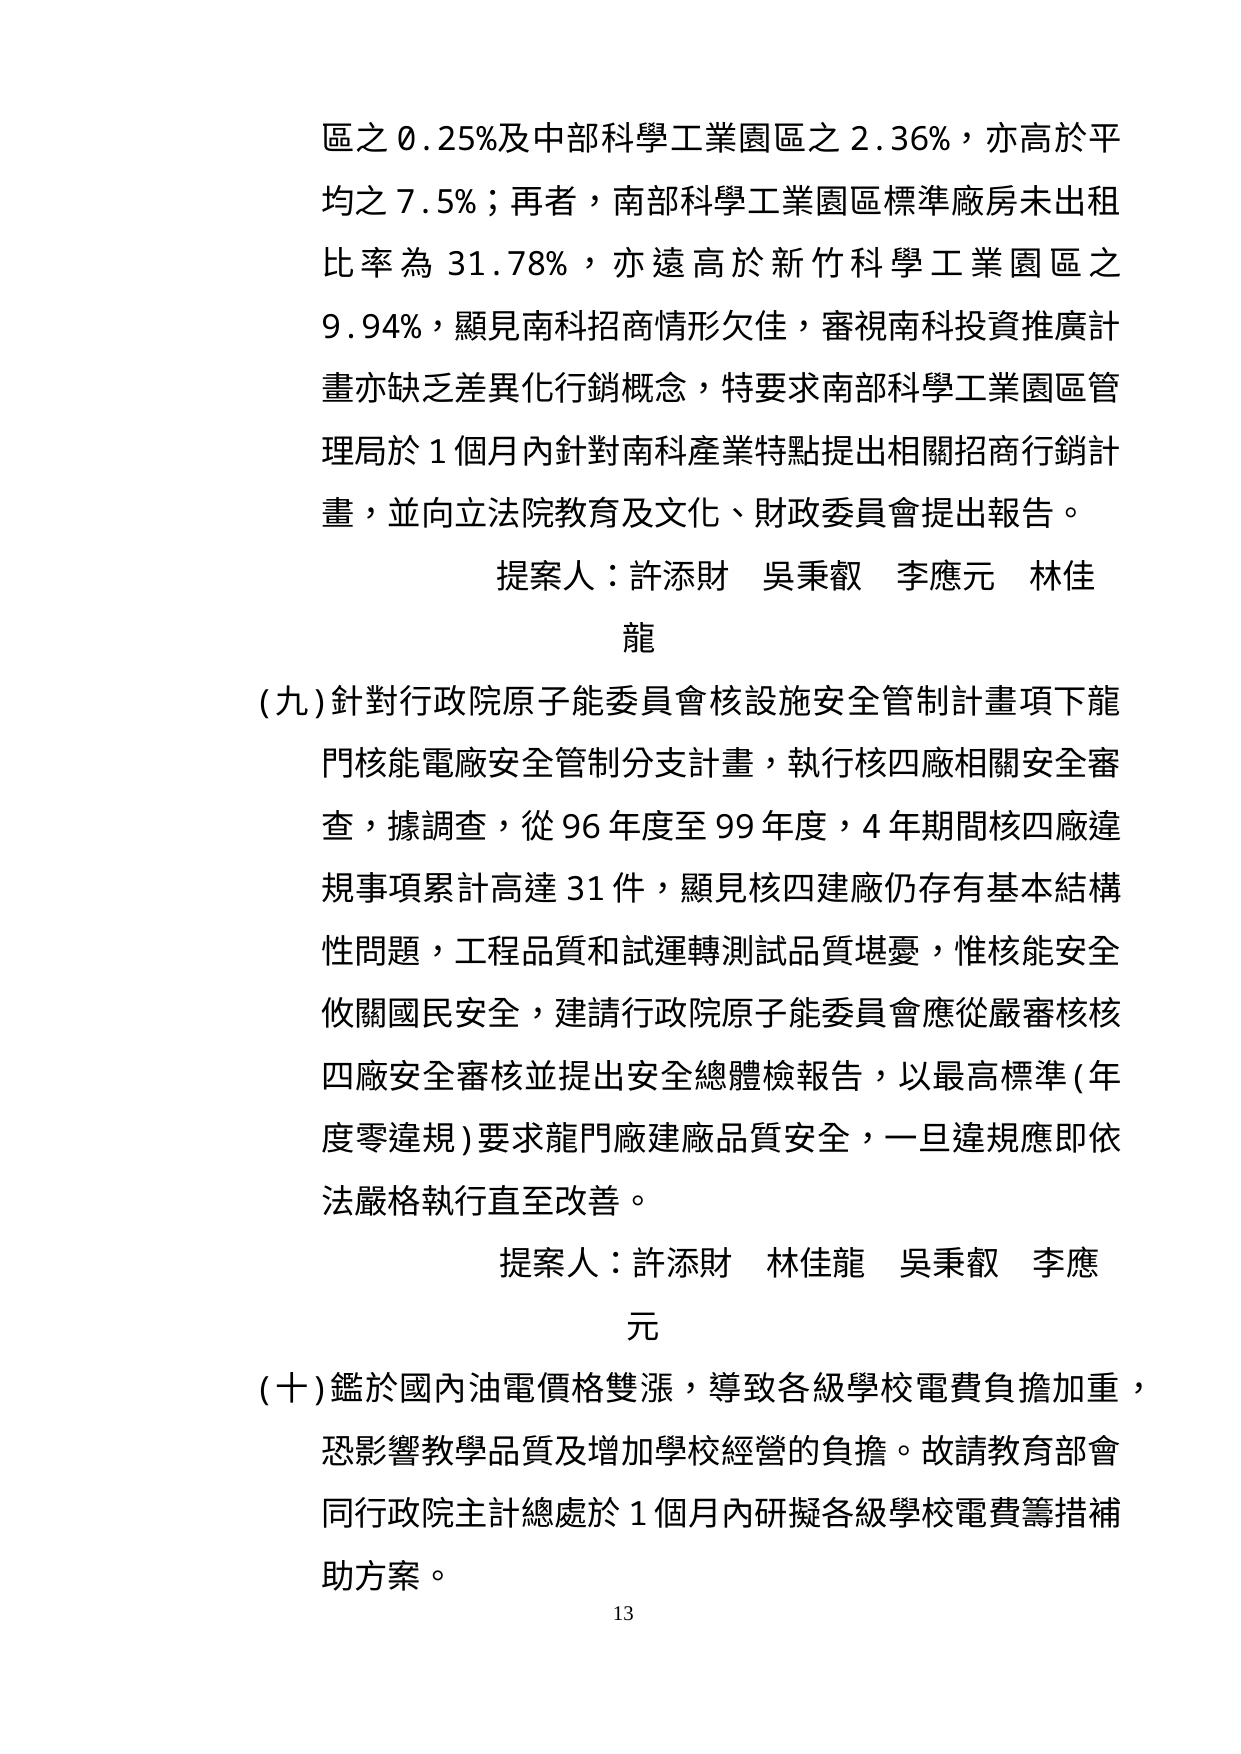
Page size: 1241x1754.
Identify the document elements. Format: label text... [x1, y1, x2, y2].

text 區之0.25%及中部科學工業園區之2.36%，亦高於平均之7.5%；再者，南部科學工業園區標準廠房未出租比率為31.78%，亦遠高於新竹科學工業園區之9.94%，顯見南科招商情形欠佳，審視南科投資推廣計畫亦缺乏差異化行銷概念，特要求南部科學工業園區管理局於1個月內針對南科產業特點提出相關招商行銷計畫，並向立法院教育及文化、財政委員會提出報告。 [254, 94, 1122, 532]
text (十)鑑於國內油電價格雙漲，導致各級學校電費負擔加重，恐影響教學品質及增加學校經營的負擔。故請教育部會同行政院主計總處於1個月內研擬各級學校電費籌措補助方案。 [254, 1344, 1122, 1594]
text (九)針對行政院原子能委員會核設施安全管制計畫項下龍門核能電廠安全管制分支計畫，執行核四廠相關安全審查，據調查，從96年度至99年度，4年期間核四廠違規事項累計高達31件，顯見核四建廠仍存有基本結構性問題，工程品質和試運轉測試品質堪憂，惟核能安全攸關國民安全，建請行政院原子能委員會應從嚴審核核四廠安全審核並提出安全總體檢報告，以最高標準(年度零違規)要求龍門廠建廠品質安全，一旦違規應即依法嚴格執行直至改善。 [254, 657, 1122, 1219]
text 提案人：許添財 吳秉叡 李應元 林佳龍 [496, 532, 1122, 657]
text 提案人：許添財 林佳龍 吳秉叡 李應元 [499, 1219, 1122, 1344]
